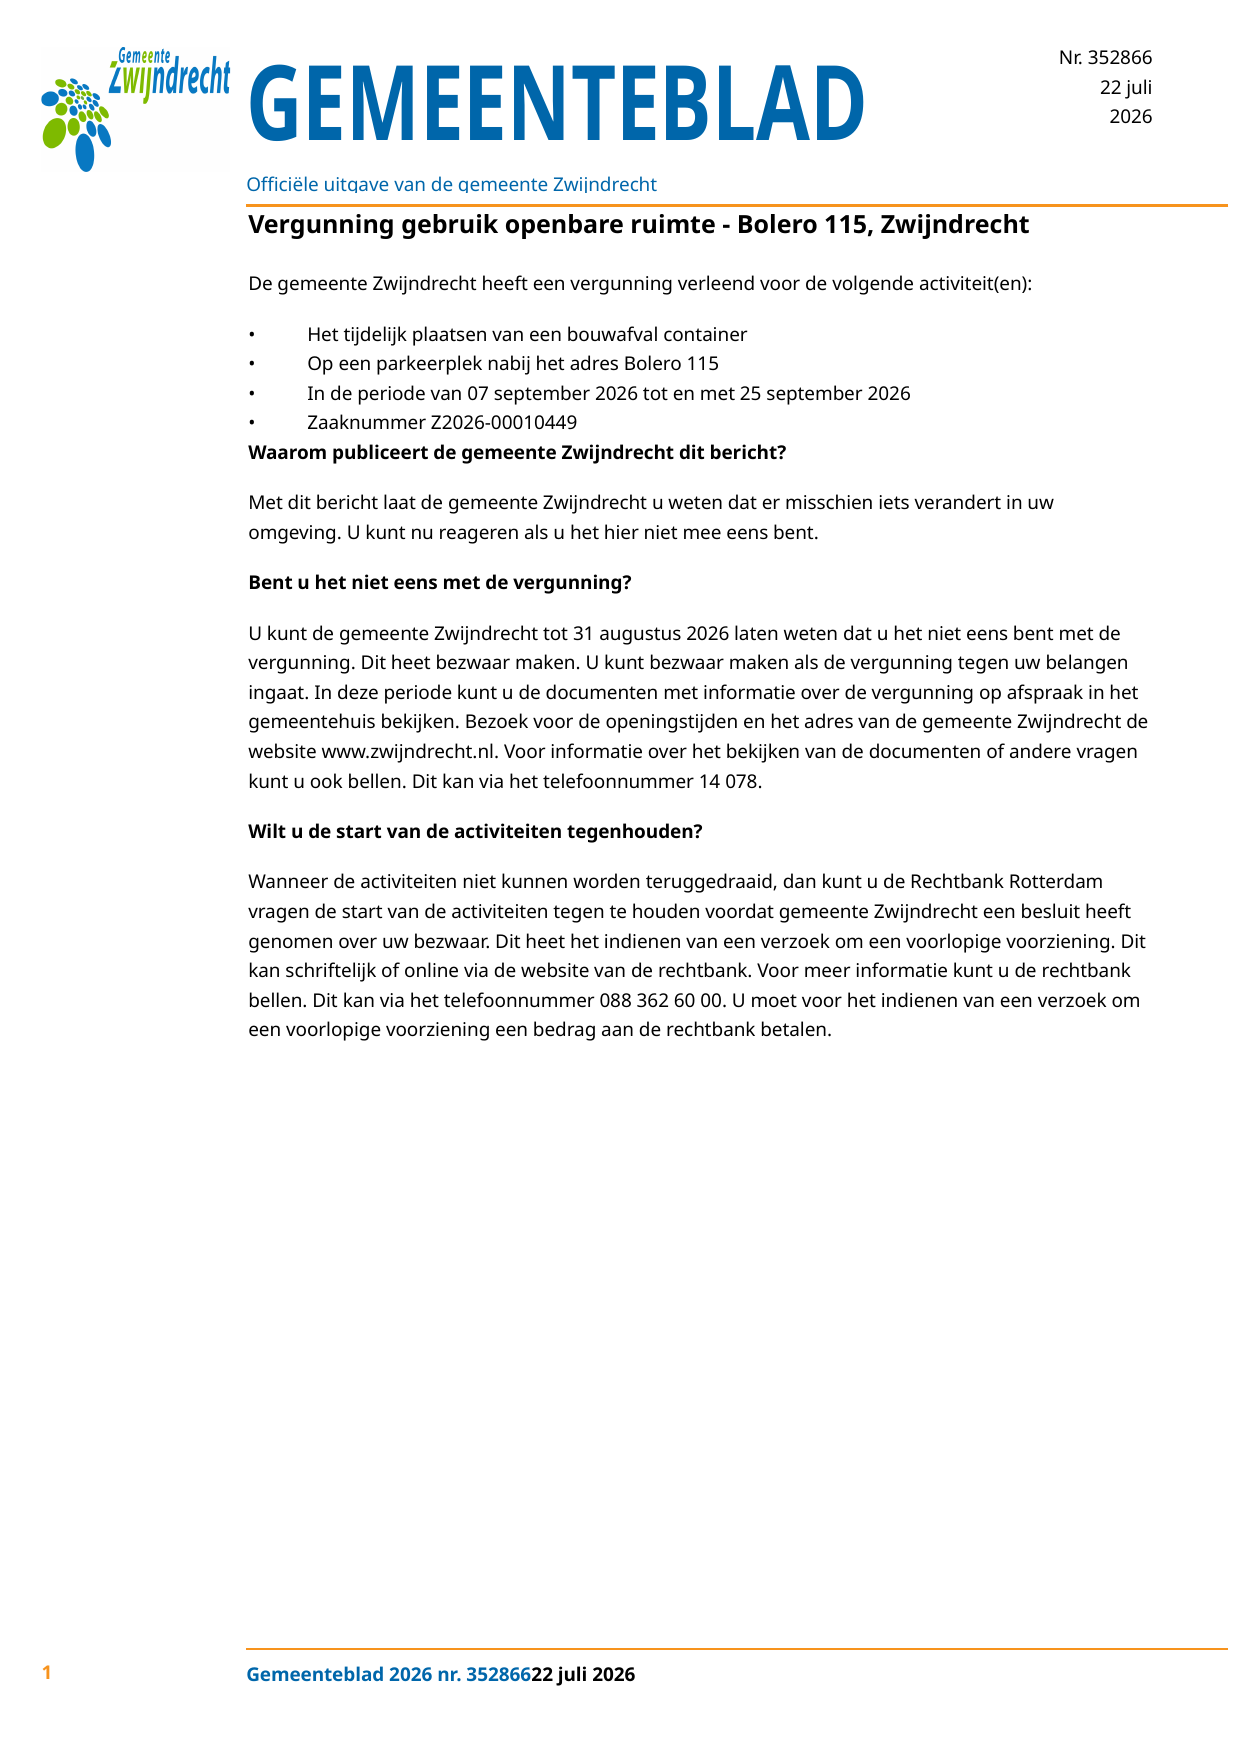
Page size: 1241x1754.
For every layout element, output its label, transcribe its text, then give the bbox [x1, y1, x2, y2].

text Wanneer de activiteiten niet kunnen worden teruggedraaid, dan kunt u de Rechtbank Rotterdam vragen de start van de activiteiten tegen te houden voordat gemeente Zwijndrecht een besluit heeft genomen over uw bezwaar. Dit heet het indienen van een verzoek om een voorlopige voorziening. Dit kan schriftelijk of online via de website van de rechtbank. Voor meer informatie kunt u de rechtbank bellen. Dit kan via het telefoonnummer 088 362 60 00. U moet voor het indienen van een verzoek om een voorlopige voorziening een bedrag aan de rechtbank betalen. [248, 869, 1152, 1042]
picture [41, 47, 231, 172]
list Op een parkeerplek nabij het adres Bolero 115 [248, 350, 1152, 376]
text Wilt u de start van de activiteiten tegenhouden? [248, 818, 1152, 844]
text Met dit bericht laat de gemeente Zwijndrecht u weten dat er misschien iets verandert in uw omgeving. U kunt nu reageren als u het hier niet mee eens bent. [248, 489, 1152, 545]
text U kunt de gemeente Zwijndrecht tot 31 augustus 2026 laten weten dat u het niet eens bent met de vergunning. Dit heet bezwaar maken. U kunt bezwaar maken als de vergunning tegen uw belangen ingaat. In deze periode kunt u de documenten met informatie over de vergunning op afspraak in het gemeentehuis bekijken. Bezoek voor de openingstijden en het adres van de gemeente Zwijndrecht de website www.zwijndrecht.nl. Voor informatie over het bekijken van de documenten of andere vragen kunt u ook bellen. Dit kan via het telefoonnummer 14 078. [248, 620, 1152, 793]
text Waarom publiceert de gemeente Zwijndrecht dit bericht? [248, 439, 1152, 465]
list Het tijdelijk plaatsen van een bouwafval container [248, 321, 1152, 346]
text De gemeente Zwijndrecht heeft een vergunning verleend voor de volgende activiteit(en): [248, 270, 1152, 296]
list In de periode van 07 september 2026 tot en met 25 september 2026 [248, 380, 1152, 406]
list Zaaknummer Z2026-00010449 [248, 409, 1152, 435]
text Bent u het niet eens met de vergunning? [248, 569, 1152, 595]
text Vergunning gebruik openbare ruimte - Bolero 115, Zwijndrecht [248, 207, 1152, 241]
